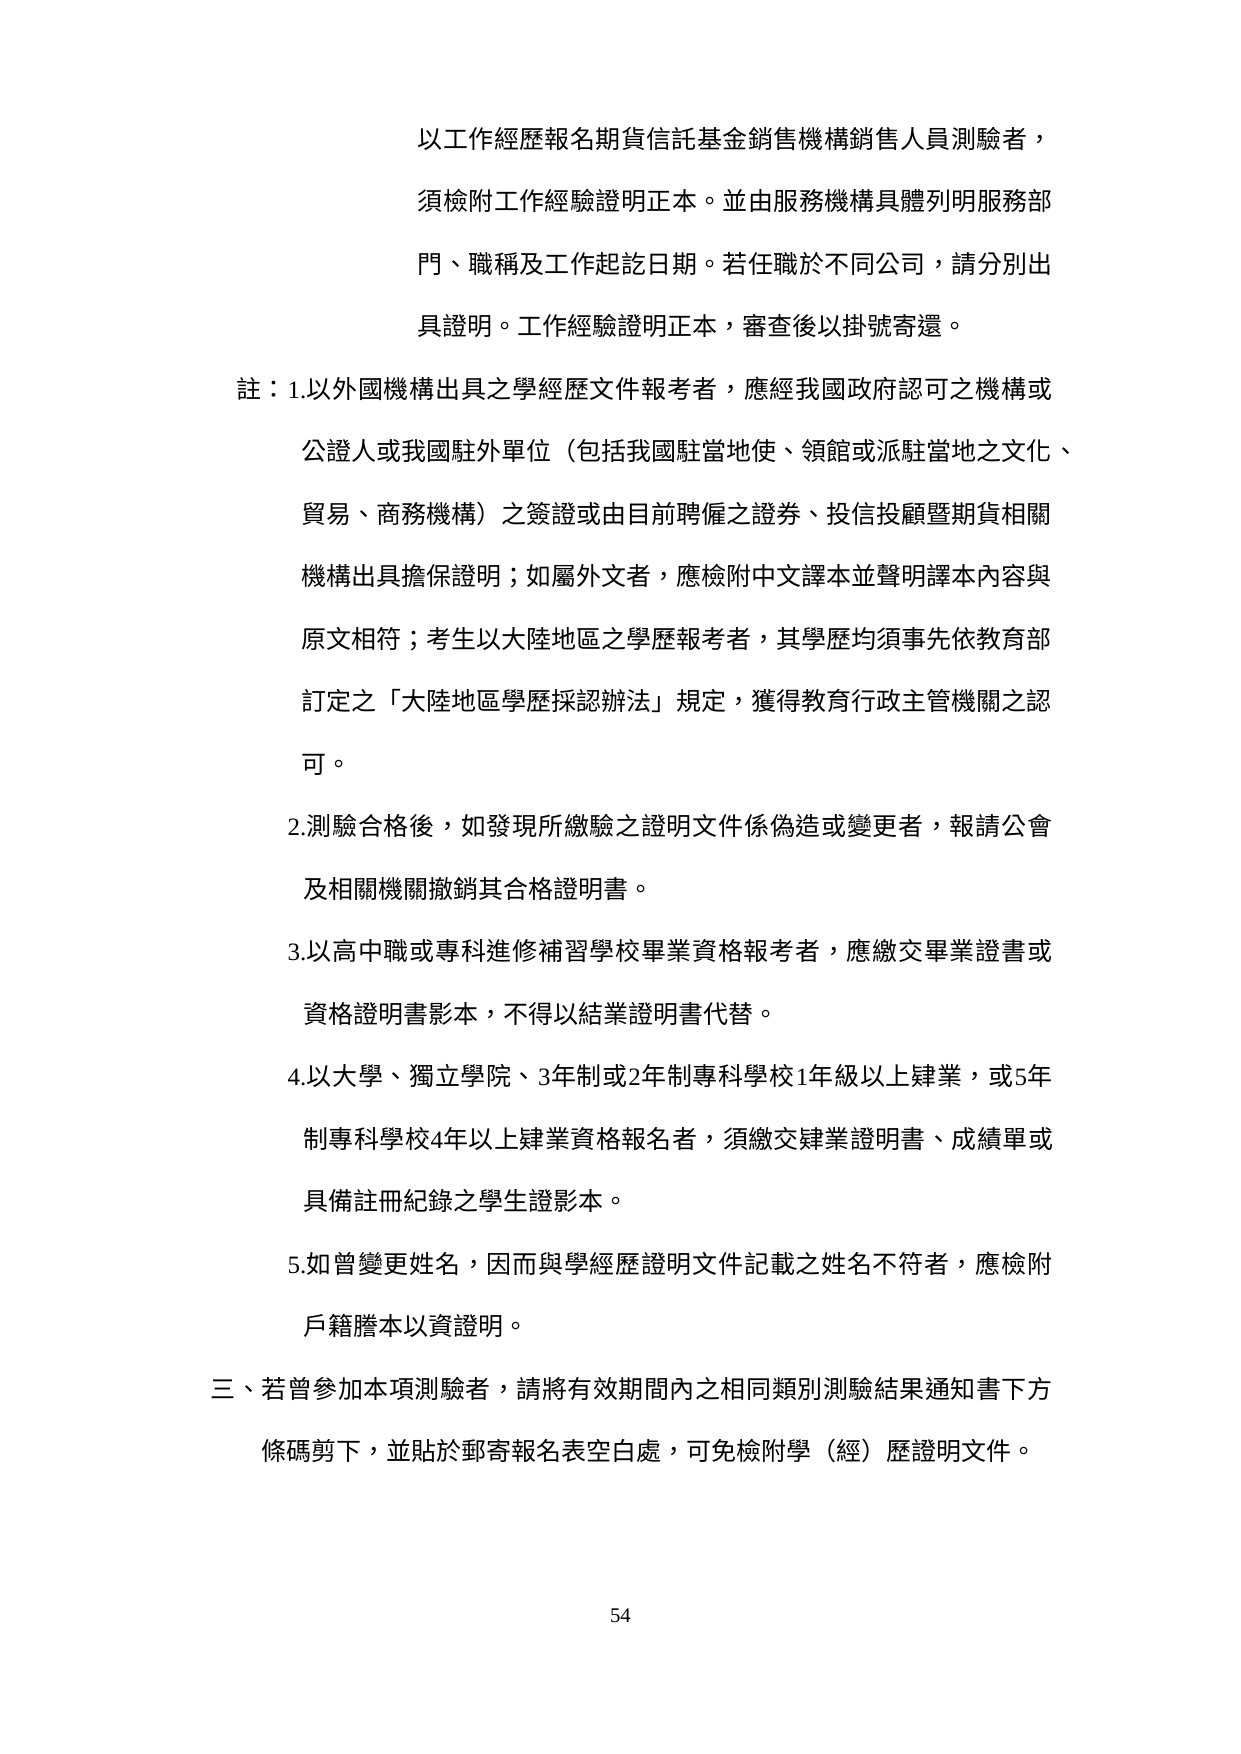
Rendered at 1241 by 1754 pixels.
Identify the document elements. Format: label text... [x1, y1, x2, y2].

text 4.以大學、獨立學院、3年制或2年制專科學校1年級以上肄業，或5年制專科學校4年以上肄業資格報名者，須繳交肄業證明書、成績單或具備註冊紀錄之學生證影本。 [287, 1033, 1053, 1221]
text 註：1.以外國機構出具之學經歷文件報考者，應經我國政府認可之機構或公證人或我國駐外單位（包括我國駐當地使、領館或派駐當地之文化、貿易、商務機構）之簽證或由目前聘僱之證券、投信投顧暨期貨相關機構出具擔保證明；如屬外文者，應檢附中文譯本並聲明譯本內容與原文相符；考生以大陸地區之學歷報考者，其學歷均須事先依教育部訂定之「大陸地區學歷採認辦法」規定，獲得教育行政主管機關之認可。 [236, 346, 1053, 783]
text 2.測驗合格後，如發現所繳驗之證明文件係偽造或變更者，報請公會及相關機關撤銷其合格證明書。 [287, 783, 1053, 908]
text 5.如曾變更姓名，因而與學經歷證明文件記載之姓名不符者，應檢附戶籍謄本以資證明。 [287, 1221, 1053, 1346]
text 以工作經歷報名期貨信託基金銷售機構銷售人員測驗者，須檢附工作經驗證明正本。並由服務機構具體列明服務部門、職稱及工作起訖日期。若任職於不同公司，請分別出具證明。工作經驗證明正本，審查後以掛號寄還。 [418, 96, 1053, 346]
text 3.以高中職或專科進修補習學校畢業資格報考者，應繳交畢業證書或資格證明書影本，不得以結業證明書代替。 [287, 908, 1053, 1033]
text 三、若曾參加本項測驗者，請將有效期間內之相同類別測驗結果通知書下方條碼剪下，並貼於郵寄報名表空白處，可免檢附學（經）歷證明文件。 [210, 1346, 1053, 1471]
